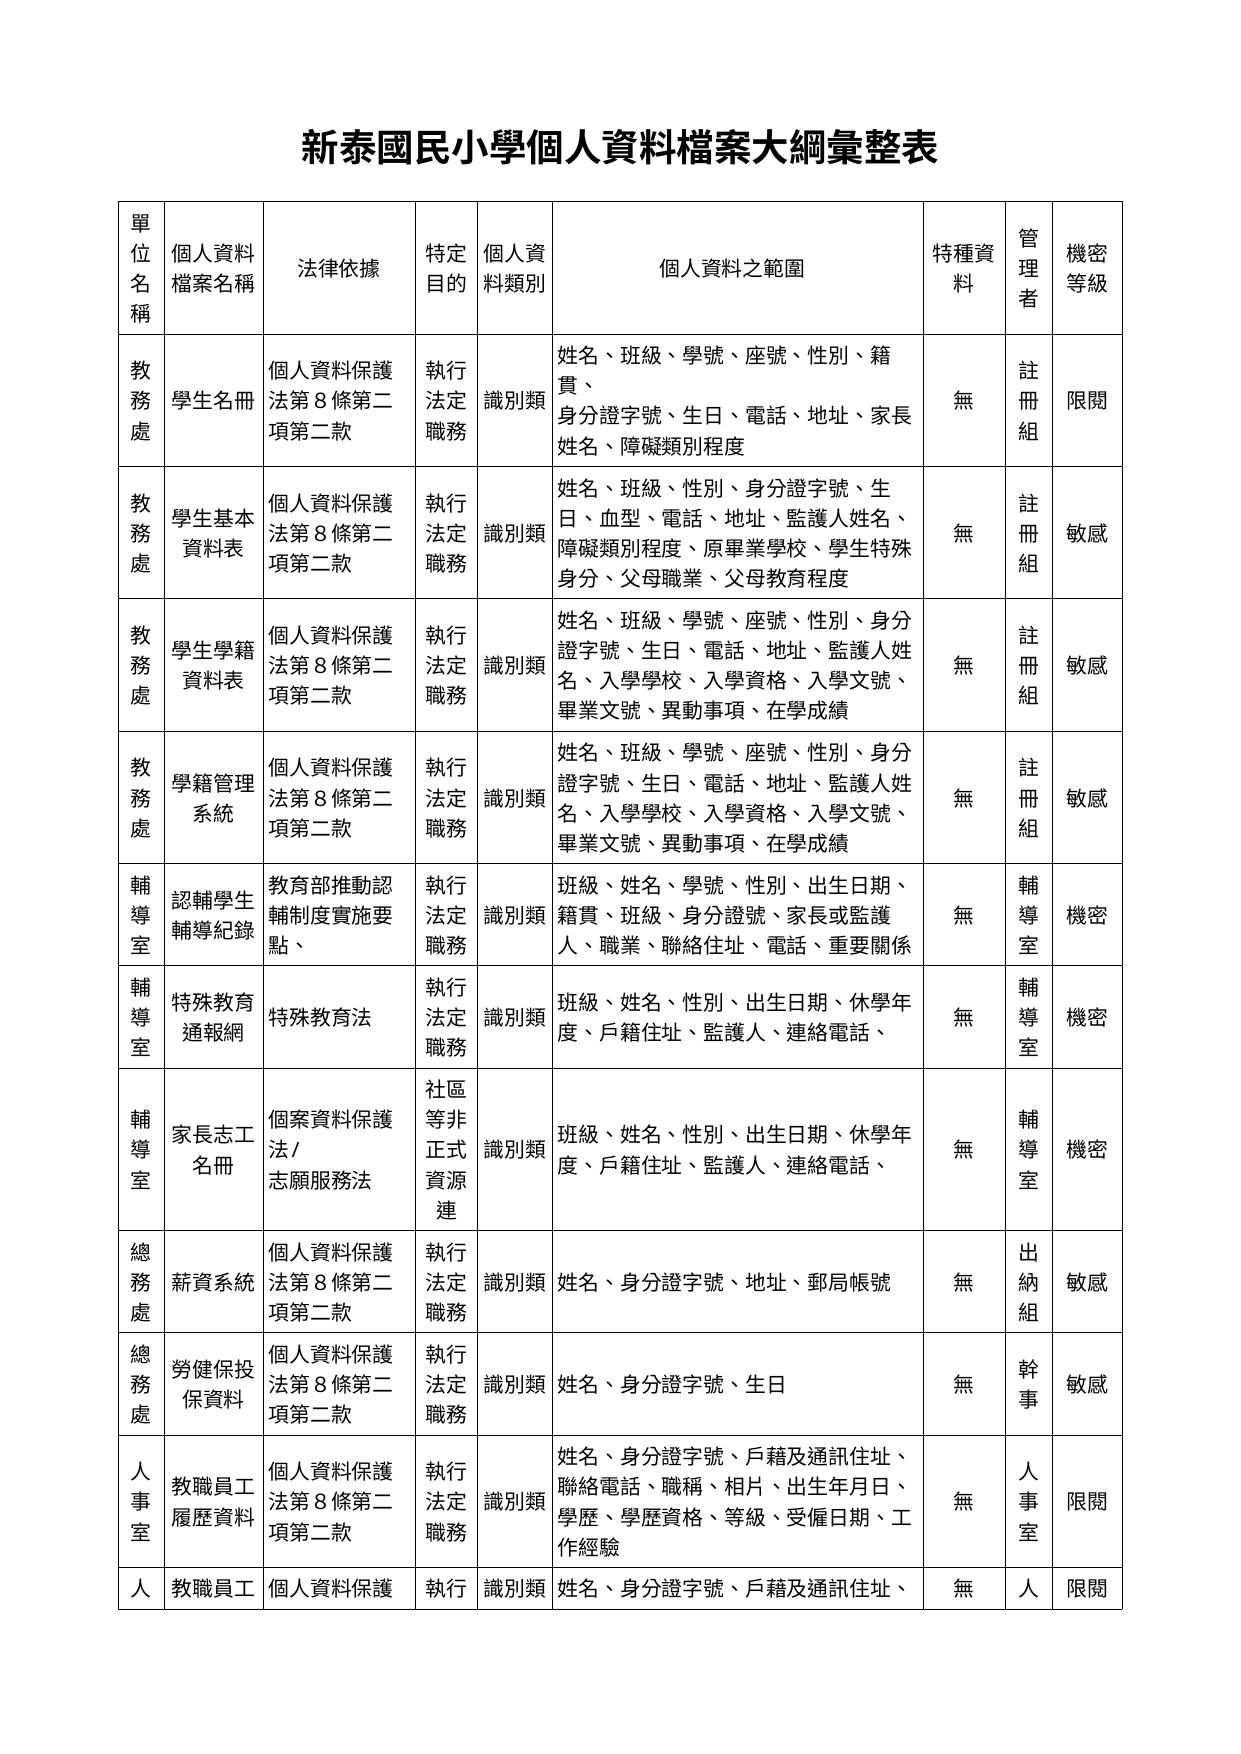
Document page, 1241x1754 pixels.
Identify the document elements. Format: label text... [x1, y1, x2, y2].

table_cell 敏感 [1053, 732, 1122, 863]
table_cell 機密 [1053, 1069, 1122, 1230]
table_cell 人 [1006, 1568, 1052, 1609]
table_cell 學生基本 資料表 [165, 467, 263, 598]
table_header 個人資料 檔案名稱 [165, 202, 263, 333]
table_cell 個人資料保護法第８條第二項第二款 [264, 1436, 415, 1567]
table_cell 執行 法定 職務 [416, 966, 477, 1067]
table_cell 執行 法定 職務 [416, 467, 477, 598]
table_cell 限閱 [1053, 1436, 1122, 1567]
table_cell 姓名、班級、性別、身分證字號、生日、血型、電話、地址、監護人姓名、障礙類別程度、原畢業學校、學生特殊身分、父母職業、父母教育程度 [553, 467, 923, 598]
table_cell 輔 導 室 [1006, 1069, 1052, 1230]
table_cell 輔導室 [119, 1069, 164, 1230]
table_cell 執行 法定 職務 [416, 1333, 477, 1434]
table_cell 限閱 [1053, 335, 1122, 466]
table_header 單位 名稱 [119, 202, 164, 333]
table_cell 識別類 [478, 864, 552, 965]
table_cell 勞健保投 保資料 [165, 1333, 263, 1434]
table_cell 識別類 [478, 966, 552, 1067]
table_cell 教務處 [119, 335, 164, 466]
table_cell 個人資料保護法第８條第二項第二款 [264, 467, 415, 598]
table_header 特種資料 [924, 202, 1005, 333]
table_cell 敏感 [1053, 467, 1122, 598]
table_cell 輔 導 室 [1006, 864, 1052, 965]
table_cell 識別類 [478, 1568, 552, 1609]
table_cell 教務處 [119, 599, 164, 731]
table_cell 班級、姓名、性別、出生日期、休學年度、戶籍住址、監護人、連絡電話、 [553, 966, 923, 1067]
table_cell 無 [924, 599, 1005, 731]
table_cell 識別類 [478, 335, 552, 466]
table_cell 姓名、身分證字號、生日 [553, 1333, 923, 1434]
table_cell 教職員工 [165, 1568, 263, 1609]
table_cell 執行 [416, 1568, 477, 1609]
table_cell 教務處 [119, 467, 164, 598]
table_cell 無 [924, 1333, 1005, 1434]
table_cell 姓名、身分證字號、戶藉及通訊住址、聯絡電話、職稱、相片、出生年月日、學歷、學歷資格、等級、受僱日期、工作經驗 [553, 1436, 923, 1567]
table_cell 個人資料保護法第８條第二項第二款 [264, 599, 415, 731]
table_cell 執行 法定 職務 [416, 864, 477, 965]
table_cell 姓名、班級、學號、座號、性別、身分證字號、生日、電話、地址、監護人姓名、入學學校、入學資格、入學文號、畢業文號、異動事項、在學成績 [553, 599, 923, 731]
table_cell 學生名冊 [165, 335, 263, 466]
table_cell 個人資料保護法第８條第二項第二款 [264, 732, 415, 863]
table_cell 無 [924, 1231, 1005, 1332]
table_header 法律依據 [264, 202, 415, 333]
table_cell 薪資系統 [165, 1231, 263, 1332]
table_cell 社區 等非 正式 資源 連 [416, 1069, 477, 1230]
table_cell 識別類 [478, 599, 552, 731]
table_cell 班級、姓名、性別、出生日期、休學年度、戶籍住址、監護人、連絡電話、 [553, 1069, 923, 1230]
table_cell 學籍管理 系統 [165, 732, 263, 863]
table_cell 無 [924, 1568, 1005, 1609]
table_cell 個人資料保護法第８條第二項第二款 [264, 335, 415, 466]
table_cell 認輔學生 輔導紀錄 [165, 864, 263, 965]
table_cell 出 納 組 [1006, 1231, 1052, 1332]
table_cell 人 [119, 1568, 164, 1609]
table_cell 特殊教育 通報網 [165, 966, 263, 1067]
table_cell 敏感 [1053, 1231, 1122, 1332]
table_cell 個人資料保護 [264, 1568, 415, 1609]
table_cell 敏感 [1053, 1333, 1122, 1434]
table_cell 識別類 [478, 467, 552, 598]
table_cell 機密 [1053, 966, 1122, 1067]
table_cell 註 冊 組 [1006, 599, 1052, 731]
table_cell 註 冊 組 [1006, 335, 1052, 466]
table_cell 個人資料保護法第８條第二項第二款 [264, 1333, 415, 1434]
table_cell 姓名、身分證字號、戶藉及通訊住址、 [553, 1568, 923, 1609]
table_cell 無 [924, 467, 1005, 598]
table_cell 班級、姓名、學號、性別、出生日期、籍貫、班級、身分證號、家長或監護人、職業、聯絡住址、電話、重要關係 [553, 864, 923, 965]
table_cell 姓名、班級、學號、座號、性別、籍貫、 身分證字號、生日、電話、地址、家長姓名、障礙類別程度 [553, 335, 923, 466]
table_cell 執行 法定 職務 [416, 732, 477, 863]
table_cell 幹 事 [1006, 1333, 1052, 1434]
table_cell 姓名、班級、學號、座號、性別、身分證字號、生日、電話、地址、監護人姓名、入學學校、入學資格、入學文號、畢業文號、異動事項、在學成績 [553, 732, 923, 863]
table_header 特定 目的 [416, 202, 477, 333]
table_cell 教職員工 履歷資料 [165, 1436, 263, 1567]
table_cell 學生學籍 資料表 [165, 599, 263, 731]
table_cell 執行 法定 職務 [416, 599, 477, 731]
table_cell 無 [924, 1436, 1005, 1567]
table_cell 教務處 [119, 732, 164, 863]
table_cell 姓名、身分證字號、地址、郵局帳號 [553, 1231, 923, 1332]
table_cell 執行 法定 職務 [416, 1436, 477, 1567]
table_cell 註 冊 組 [1006, 732, 1052, 863]
table_cell 輔 導 室 [1006, 966, 1052, 1067]
table_cell 執行 法定 職務 [416, 1231, 477, 1332]
table_cell 無 [924, 864, 1005, 965]
table_cell 識別類 [478, 1333, 552, 1434]
table_cell 註 冊 組 [1006, 467, 1052, 598]
table_cell 輔導室 [119, 966, 164, 1067]
text 新泰國民小學個人資料檔案大綱彙整表 [118, 118, 1122, 172]
table_cell 個人資料保護法第８條第二項第二款 [264, 1231, 415, 1332]
table_cell 無 [924, 335, 1005, 466]
table_header 機密 等級 [1053, 202, 1122, 333]
table_cell 識別類 [478, 732, 552, 863]
table_cell 執行 法定 職務 [416, 335, 477, 466]
table_cell 無 [924, 966, 1005, 1067]
table_cell 教育部推動認輔制度實施要點、 [264, 864, 415, 965]
table_cell 無 [924, 732, 1005, 863]
table_cell 總務處 [119, 1231, 164, 1332]
table_cell 無 [924, 1069, 1005, 1230]
table_cell 特殊教育法 [264, 966, 415, 1067]
table_cell 識別類 [478, 1069, 552, 1230]
table_header 個人資 料類別 [478, 202, 552, 333]
table_header 管理者 [1006, 202, 1052, 333]
table_cell 總務處 [119, 1333, 164, 1434]
table_cell 個案資料保護法/ 志願服務法 [264, 1069, 415, 1230]
table_cell 人 事 室 [1006, 1436, 1052, 1567]
table_cell 家長志工 名冊 [165, 1069, 263, 1230]
table_cell 識別類 [478, 1231, 552, 1332]
table_cell 識別類 [478, 1436, 552, 1567]
table_cell 機密 [1053, 864, 1122, 965]
table_header 個人資料之範圍 [553, 202, 923, 333]
table_cell 敏感 [1053, 599, 1122, 731]
table_cell 人事室 [119, 1436, 164, 1567]
table_cell 限閱 [1053, 1568, 1122, 1609]
table_cell 輔導室 [119, 864, 164, 965]
